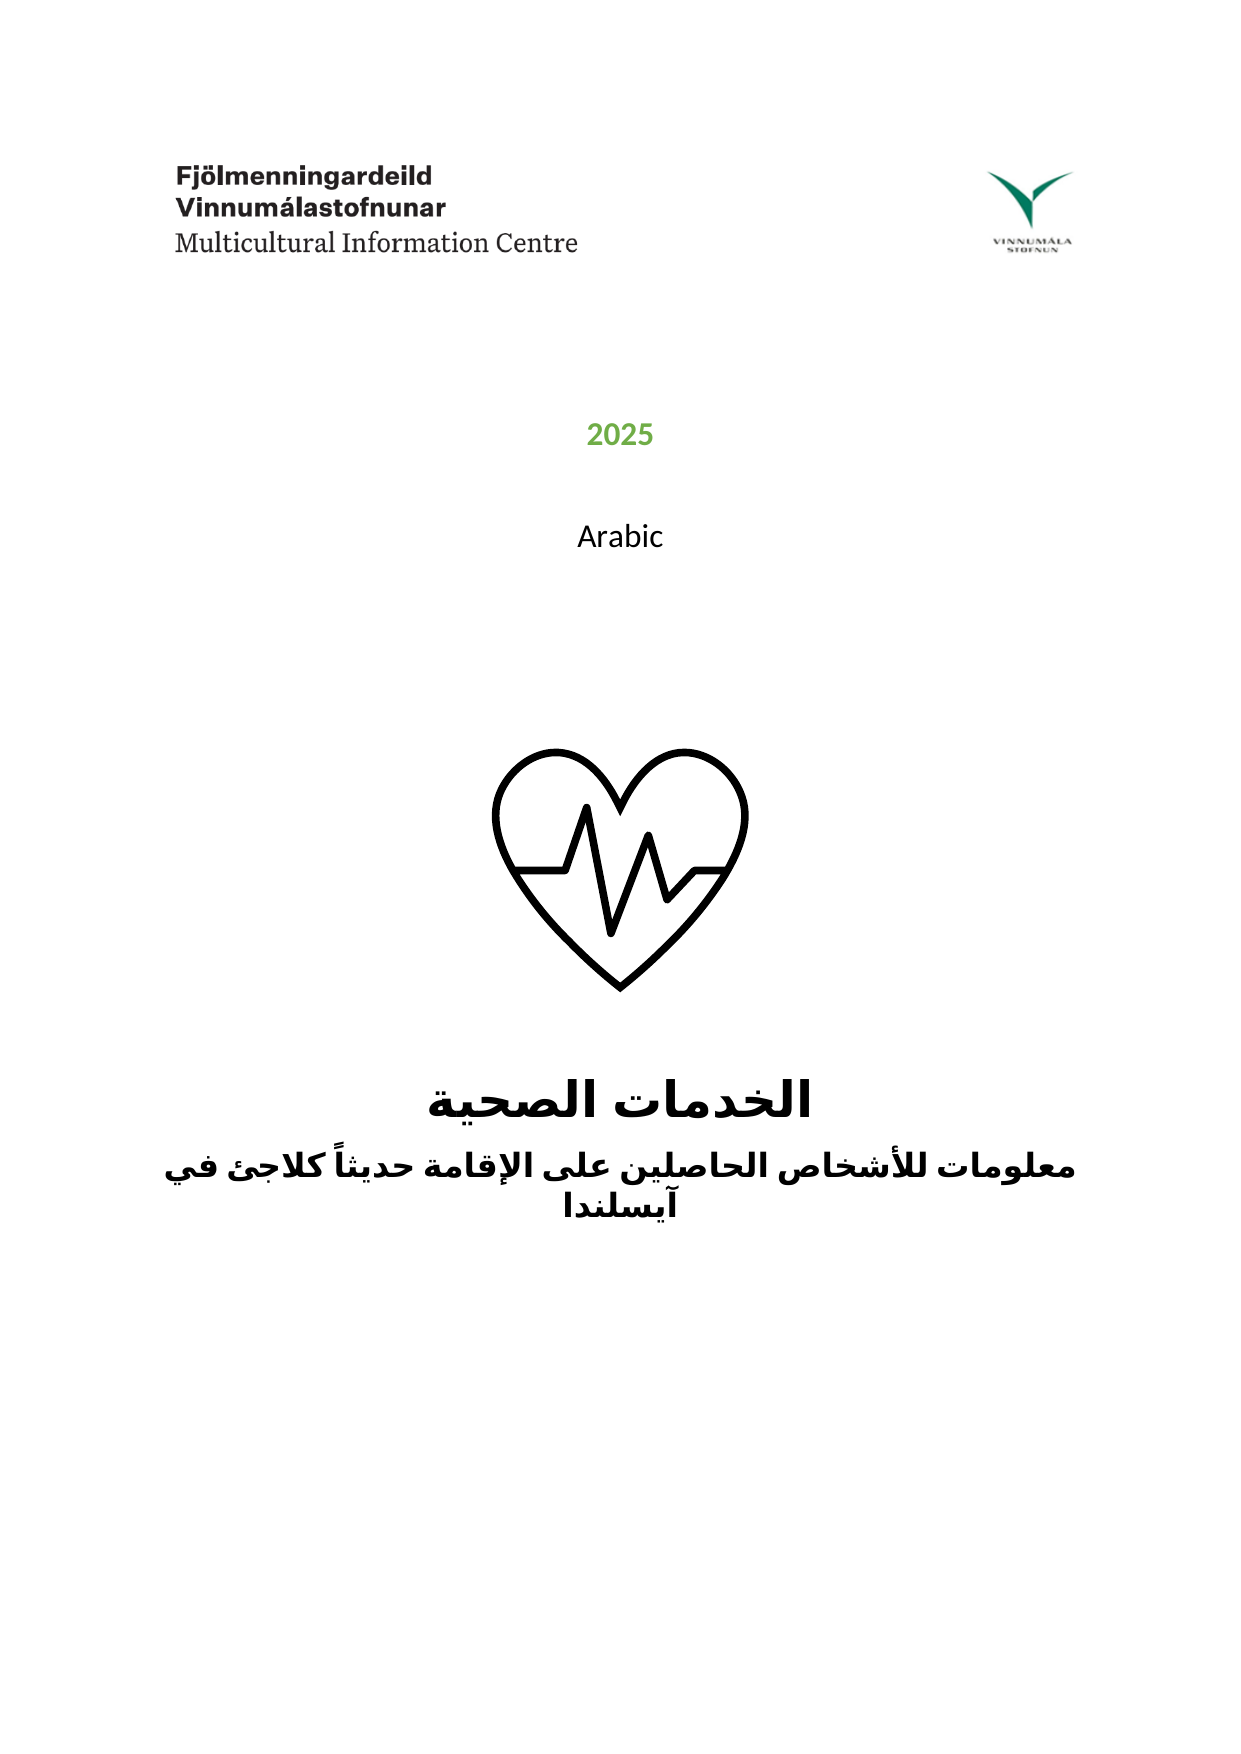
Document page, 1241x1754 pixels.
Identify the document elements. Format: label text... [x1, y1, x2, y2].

text الخدمات الصحیة [150, 1071, 1090, 1128]
text 2025 [150, 413, 1090, 453]
text معلومات للأشخاص الحاصلین علی الإقامة حدیثاً کلاجئ في آيسلندا [150, 1145, 1090, 1226]
text Arabic [150, 515, 1090, 556]
